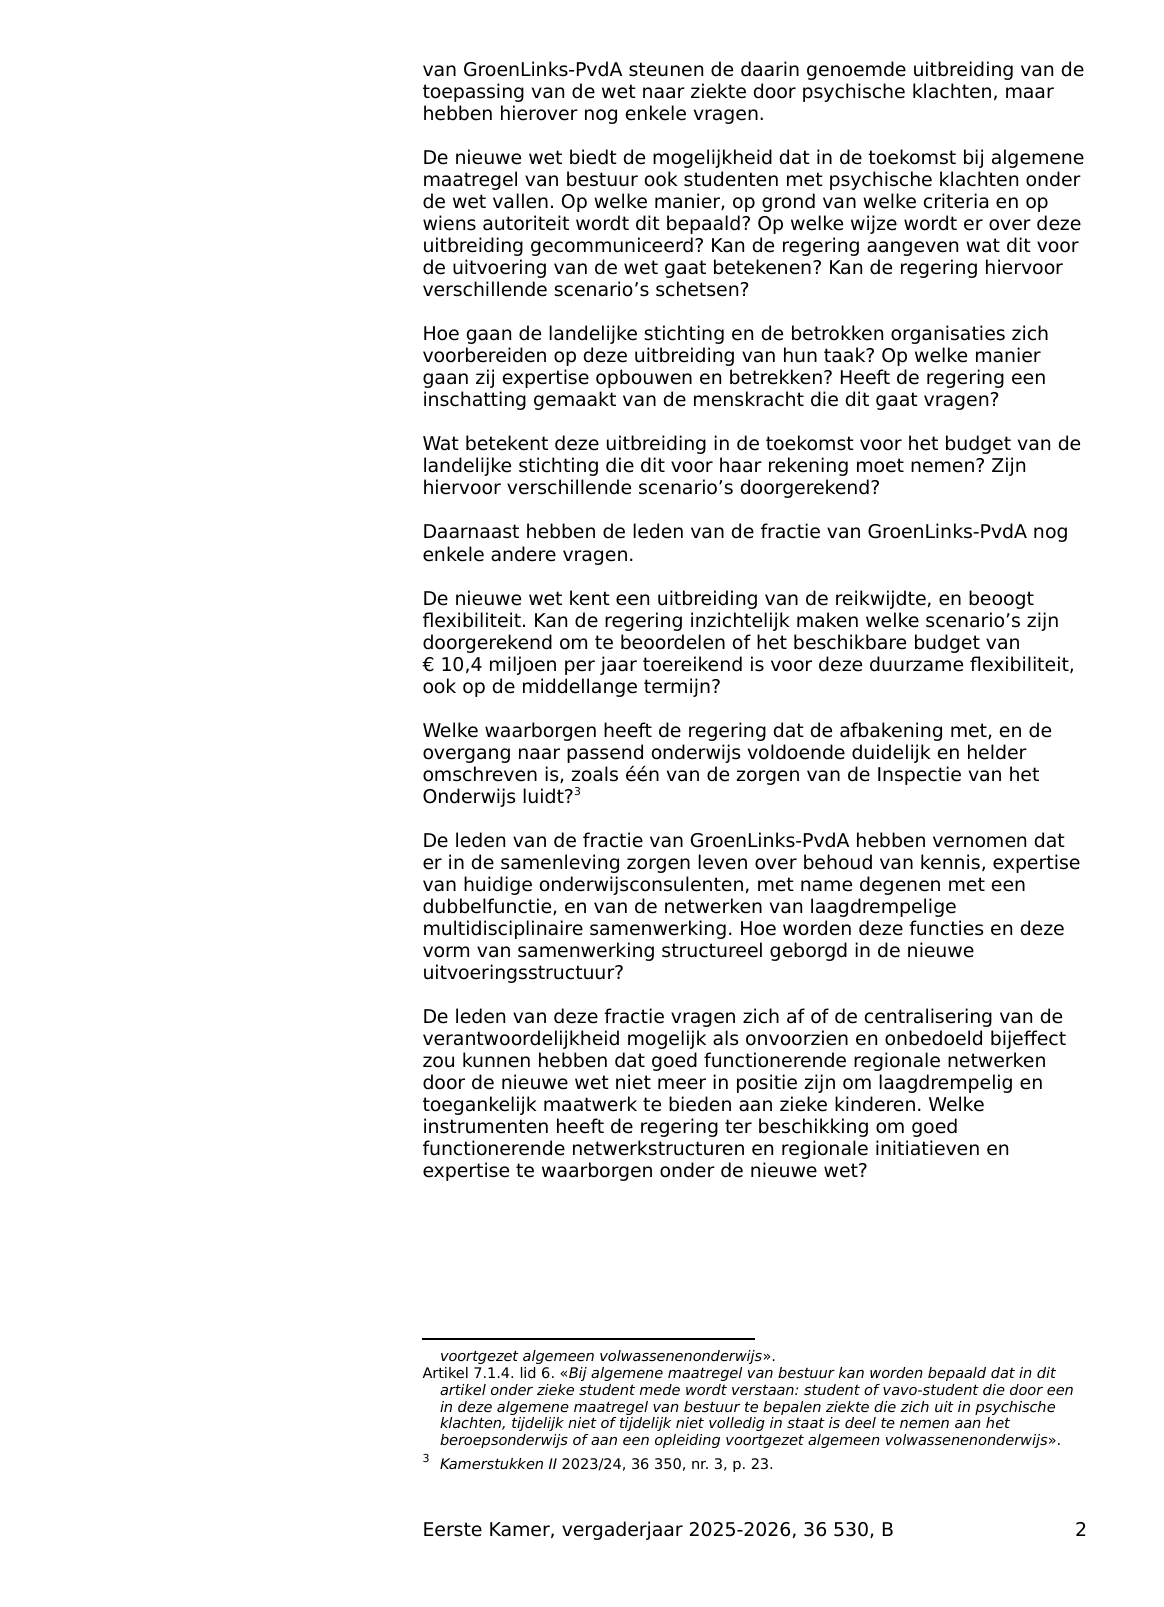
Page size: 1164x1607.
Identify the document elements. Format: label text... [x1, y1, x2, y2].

text De leden van de fractie van GroenLinks-PvdA hebben vernomen dat er in de samenleving zorgen leven over behoud van kennis, expertise van huidige onderwijsconsulenten, met name degenen met een dubbelfunctie, en van de netwerken van laagdrempelige multidisciplinaire samenwerking. Hoe worden deze functies en deze vorm van samenwerking structureel geborgd in de nieuwe uitvoeringsstructuur? [422, 830, 1087, 984]
text Welke waarborgen heeft de regering dat de afbakening met, en de overgang naar passend onderwijs voldoende duidelijk en helder omschreven is, zoals één van de zorgen van de Inspectie van het Onderwijs luidt? [422, 720, 1087, 808]
text De nieuwe wet biedt de mogelijkheid dat in de toekomst bij algemene maatregel van bestuur ook studenten met psychische klachten onder de wet vallen. Op welke manier, op grond van welke criteria en op wiens autoriteit wordt dit bepaald? Op welke wijze wordt er over deze uitbreiding gecommuniceerd? Kan de regering aangeven wat dit voor de uitvoering van de wet gaat betekenen? Kan de regering hiervoor verschillende scenario’s schetsen? [422, 147, 1087, 301]
text voortgezet algemeen volwassenenonderwijs». [422, 1348, 1087, 1365]
text Daarnaast hebben de leden van de fractie van GroenLinks-PvdA nog enkele andere vragen. [422, 521, 1087, 565]
text De leden van deze fractie vragen zich af of de centralisering van de verantwoordelijkheid mogelijk als onvoorzien en onbedoeld bijeffect zou kunnen hebben dat goed functionerende regionale netwerken door de nieuwe wet niet meer in positie zijn om laagdrempelig en toegankelijk maatwerk te bieden aan zieke kinderen. Welke instrumenten heeft de regering ter beschikking om goed functionerende netwerkstructuren en regionale initiatieven en expertise te waarborgen onder de nieuwe wet? [422, 1006, 1087, 1182]
text Kamerstukken II 2023/24, 36 350, nr. 3, p. 23. [422, 1452, 1087, 1474]
text Hoe gaan de landelijke stichting en de betrokken organisaties zich voorbereiden op deze uitbreiding van hun taak? Op welke manier gaan zij expertise opbouwen en betrekken? Heeft de regering een inschatting gemaakt van de menskracht die dit gaat vragen? [422, 323, 1087, 411]
text Wat betekent deze uitbreiding in de toekomst voor het budget van de landelijke stichting die dit voor haar rekening moet nemen? Zijn hiervoor verschillende scenario’s doorgerekend? [422, 433, 1087, 499]
text De nieuwe wet kent een uitbreiding van de reikwijdte, en beoogt flexibiliteit. Kan de regering inzichtelijk maken welke scenario’s zijn doorgerekend om te beoordelen of het beschikbare budget van € 10,4 miljoen per jaar toereikend is voor deze duurzame flexibiliteit, ook op de middellange termijn? [422, 588, 1087, 697]
text Artikel 7.1.4. lid 6. «Bij algemene maatregel van bestuur kan worden bepaald dat in dit artikel onder zieke student mede wordt verstaan: student of vavo-student die door een in deze algemene maatregel van bestuur te bepalen ziekte die zich uit in psychische klachten, tijdelijk niet of tijdelijk niet volledig in staat is deel te nemen aan het beroepsonderwijs of aan een opleiding voortgezet algemeen volwassenenonderwijs». [422, 1365, 1087, 1449]
text van GroenLinks-PvdA steunen de daarin genoemde uitbreiding van de toepassing van de wet naar ziekte door psychische klachten, maar hebben hierover nog enkele vragen. [422, 59, 1087, 125]
